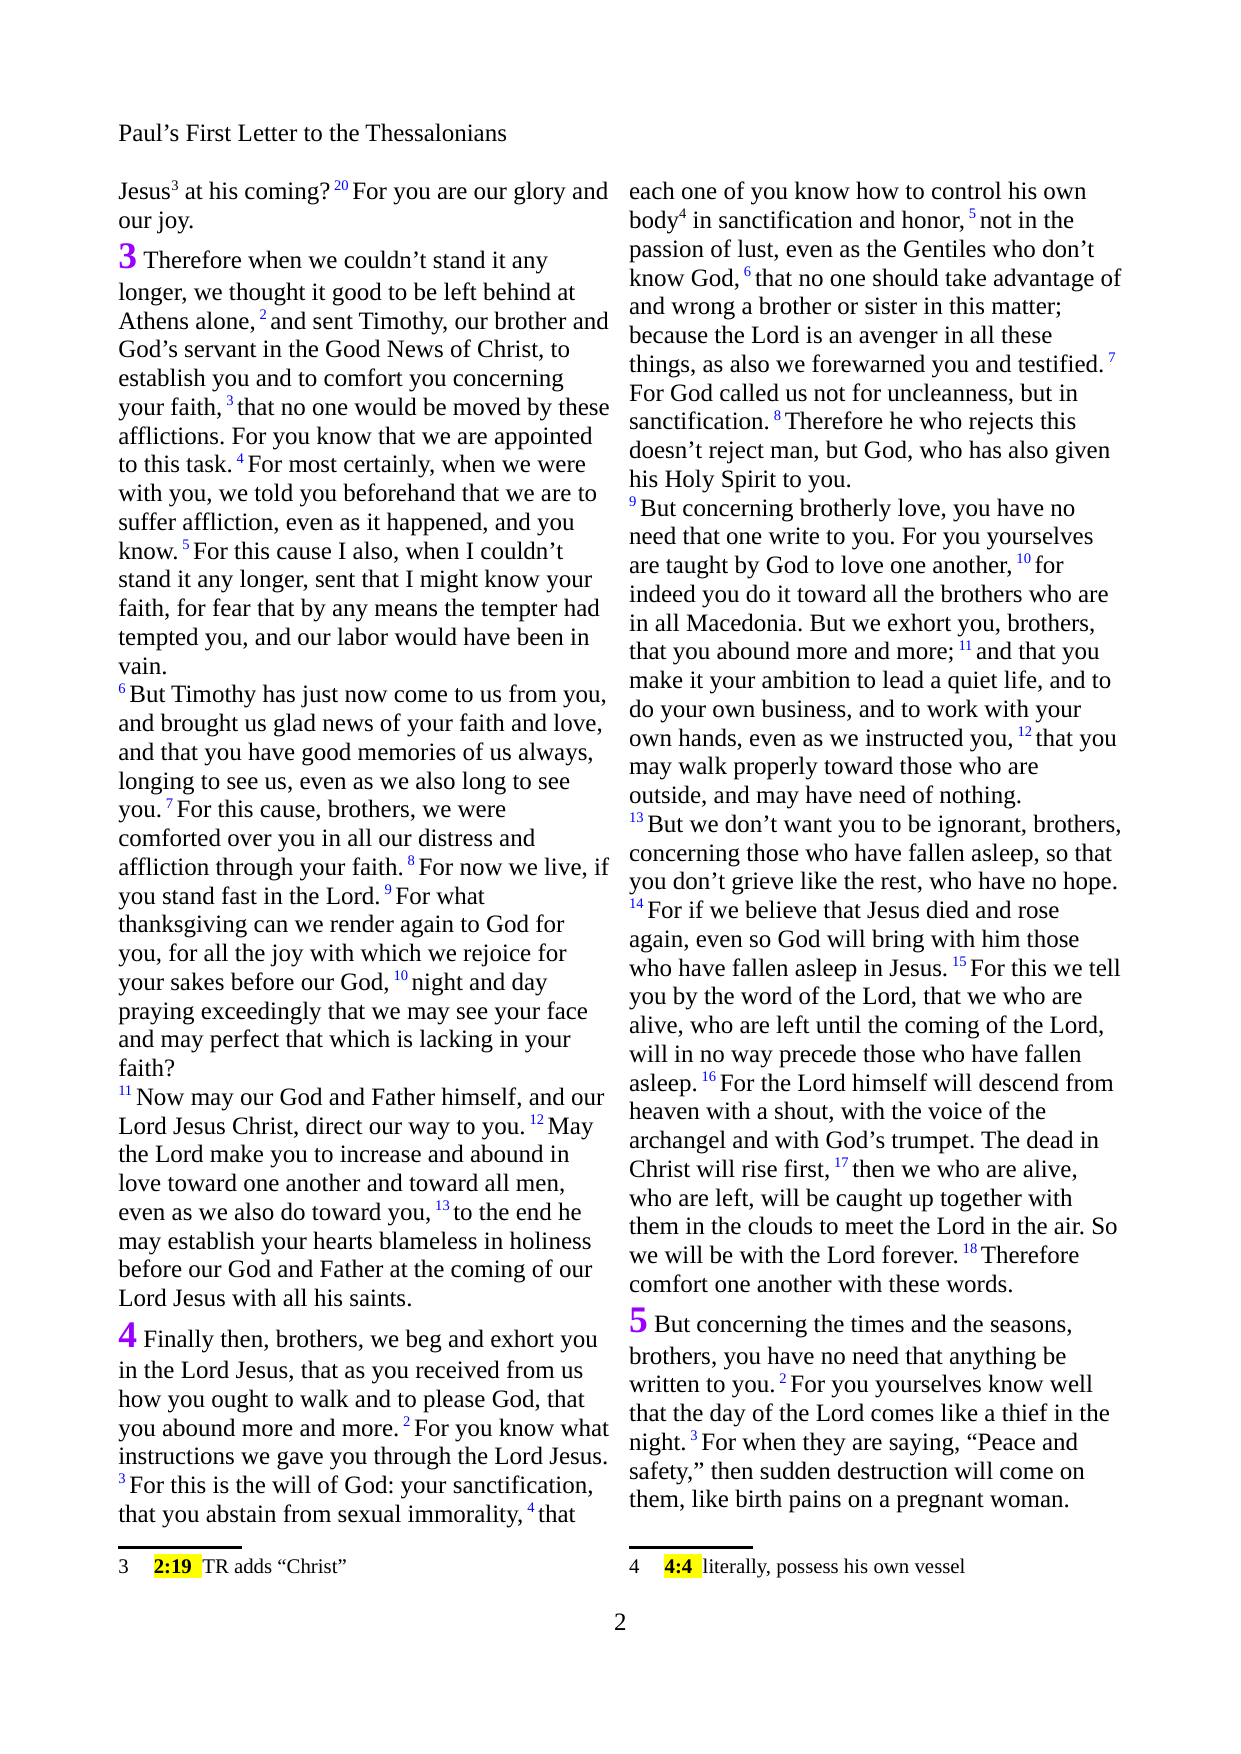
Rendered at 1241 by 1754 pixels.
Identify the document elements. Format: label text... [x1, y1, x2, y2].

text 9 But concerning brotherly love, you have no need that one write to you. For you yourselves are taught by God to love one another, 10 for indeed you do it toward all the brothers who are in all Macedonia. But we exhort you, brothers, that you abound more and more; 11 and that you make it your ambition to lead a quiet life, and to do your own business, and to work with your own hands, even as we instructed you, 12 that you may walk properly toward those who are outside, and may have need of nothing. [629, 493, 1122, 809]
text 4:4 literally, possess his own vessel [629, 1553, 1122, 1578]
text 5 But concerning the times and the seasons, brothers, you have no need that anything be written to you. 2 For you yourselves know well that the day of the Lord comes like a thief in the night. 3 For when they are saying, “Peace and safety,” then sudden destruction will come on them, like birth pains on a pregnant woman. [629, 1298, 1122, 1513]
text 11 Now may our God and Father himself, and our Lord Jesus Christ, direct our way to you. 12 May the Lord make you to increase and abound in love toward one another and toward all men, even as we also do toward you, 13 to the end he may establish your hearts blameless in holiness before our God and Father at the coming of our Lord Jesus with all his saints. [118, 1082, 611, 1312]
text 4 Finally then, brothers, we beg and exhort you in the Lord Jesus, that as you received from us how you ought to walk and to please God, that you abound more and more. 2 For you know what instructions we gave you through the Lord Jesus. 3 For this is the will of God: your sanctification, that you abstain from sexual immorality, 4 that [118, 1312, 611, 1528]
text 2:19 TR adds “Christ” [118, 1553, 611, 1578]
text 13 But we don’t want you to be ignorant, brothers, concerning those who have fallen asleep, so that you don’t grieve like the rest, who have no hope. 14 For if we believe that Jesus died and rose again, even so God will bring with him those who have fallen asleep in Jesus. 15 For this we tell you by the word of the Lord, that we who are alive, who are left until the coming of the Lord, will in no way precede those who have fallen asleep. 16 For the Lord himself will descend from heaven with a shout, with the voice of the archangel and with God’s trumpet. The dead in Christ will rise first, 17 then we who are alive, who are left, will be caught up together with them in the clouds to meet the Lord in the air. So we will be with the Lord forever. 18 Therefore comfort one another with these words. [629, 809, 1122, 1298]
text 3 Therefore when we couldn’t stand it any longer, we thought it good to be left behind at Athens alone, 2 and sent Timothy, our brother and God’s servant in the Good News of Christ, to establish you and to comfort you concerning your faith, 3 that no one would be moved by these afflictions. For you know that we are appointed to this task. 4 For most certainly, when we were with you, we told you beforehand that we are to suffer affliction, even as it happened, and you know. 5 For this cause I also, when I couldn’t stand it any longer, sent that I might know your faith, for fear that by any means the tempter had tempted you, and our labor would have been in vain. [118, 234, 611, 679]
text 6 But Timothy has just now come to us from you, and brought us glad news of your faith and love, and that you have good memories of us always, longing to see us, even as we also long to see you. 7 For this cause, brothers, we were comforted over you in all our distress and affliction through your faith. 8 For now we live, if you stand fast in the Lord. 9 For what thanksgiving can we render again to God for you, for all the joy with which we rejoice for your sakes before our God, 10 night and day praying exceedingly that we may see your face and may perfect that which is lacking in your faith? [118, 679, 611, 1082]
text each one of you know how to control his own body in sanctification and honor, 5 not in the passion of lust, even as the Gentiles who don’t know God, 6 that no one should take advantage of and wrong a brother or sister in this matter; because the Lord is an avenger in all these things, as also we forewarned you and testified. 7 For God called us not for uncleanness, but in sanctification. 8 Therefore he who rejects this doesn’t reject man, but God, who has also given his Holy Spirit to you. [629, 176, 1122, 493]
text 17 But we, brothers, being bereaved of you for a short season in presence, not in heart, tried even harder to see your face with great desire, 18 because we wanted to come to you—indeed, I, Paul, once and again—but Satan hindered us. 19 For what is our hope, or joy, or crown of rejoicing? Isn’t it even you, before our Lord Jesus at his coming? 20 For you are our glory and our joy. [118, 176, 611, 234]
